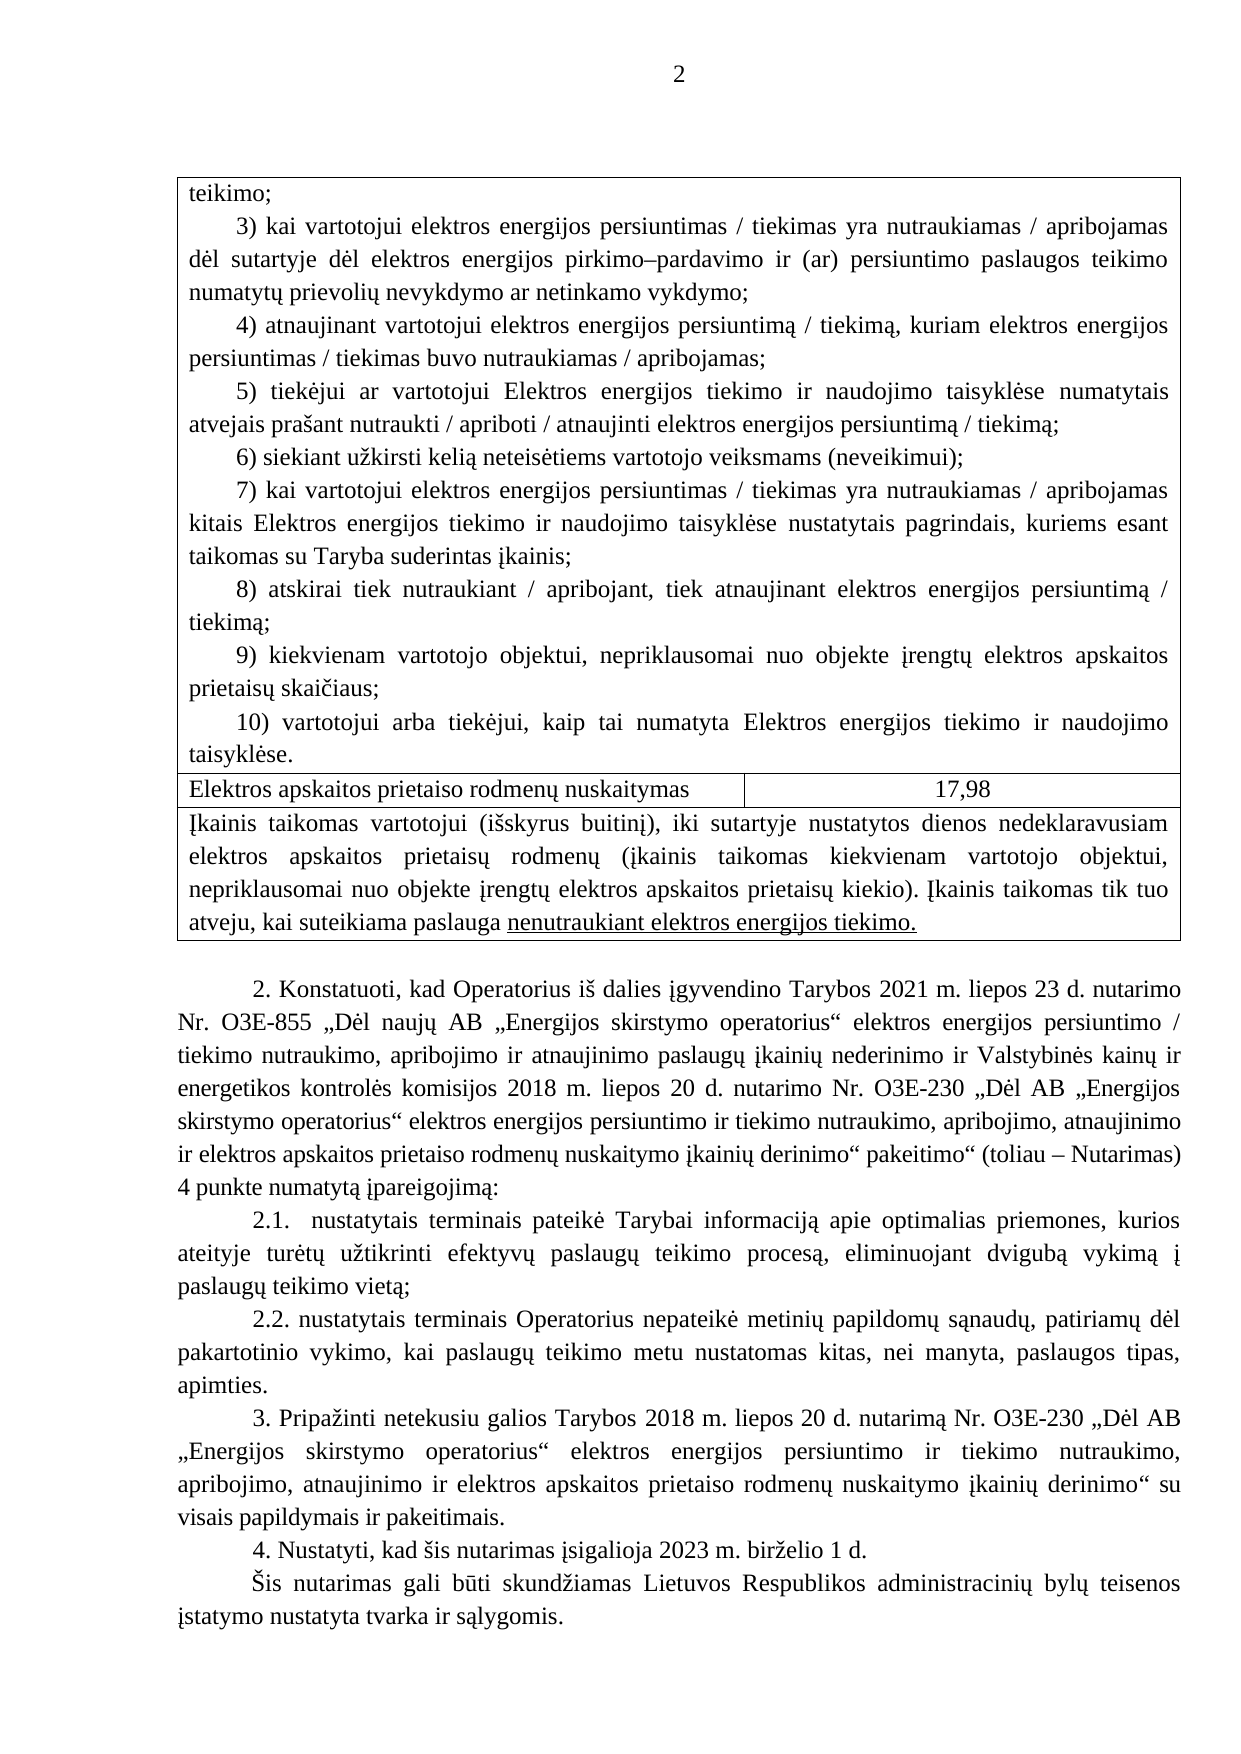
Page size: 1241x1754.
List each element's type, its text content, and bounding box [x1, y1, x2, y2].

table_cell Elektros apskaitos prietaiso rodmenų nuskaitymas [178, 774, 744, 807]
text 2.2. nustatytais terminais Operatorius nepateikė metinių papildomų sąnaudų, patiriamų dėl pakartotinio vykimo, kai paslaugų teikimo metu nustatomas kitas, nei manyta, paslaugos tipas, apimties. [177, 1304, 1181, 1399]
text 2. Konstatuoti, kad Operatorius iš dalies įgyvendino Tarybos 2021 m. liepos 23 d. nutarimo Nr. O3E-855 „Dėl naujų AB „Energijos skirstymo operatorius“ elektros energijos persiuntimo / tiekimo nutraukimo, apribojimo ir atnaujinimo paslaugų įkainių nederinimo ir Valstybinės kainų ir energetikos kontrolės komisijos 2018 m. liepos 20 d. nutarimo Nr. O3E-230 „Dėl AB „Energijos skirstymo operatorius“ elektros energijos persiuntimo ir tiekimo nutraukimo, apribojimo, atnaujinimo ir elektros apskaitos prietaiso rodmenų nuskaitymo įkainių derinimo“ pakeitimo“ (toliau – Nutarimas) 4 punkte numatytą įpareigojimą: [177, 974, 1181, 1201]
text Šis nutarimas gali būti skundžiamas Lietuvos Respublikos administracinių bylų teisenos įstatymo nustatyta tvarka ir sąlygomis. [177, 1568, 1181, 1630]
table_cell 17,98 [745, 774, 1180, 807]
text 2.1. nustatytais terminais pateikė Tarybai informaciją apie optimalias priemones, kurios ateityje turėtų užtikrinti efektyvų paslaugų teikimo procesą, eliminuojant dvigubą vykimą į paslaugų teikimo vietą; [177, 1205, 1181, 1300]
text 4. Nustatyti, kad šis nutarimas įsigalioja 2023 m. birželio 1 d. [177, 1535, 1181, 1564]
text 3. Pripažinti netekusiu galios Tarybos 2018 m. liepos 20 d. nutarimą Nr. O3E-230 „Dėl AB „Energijos skirstymo operatorius“ elektros energijos persiuntimo ir tiekimo nutraukimo, apribojimo, atnaujinimo ir elektros apskaitos prietaiso rodmenų nuskaitymo įkainių derinimo“ su visais papildymais ir pakeitimais. [177, 1403, 1181, 1531]
table_cell teikimo; 3) kai vartotojui elektros energijos persiuntimas / tiekimas yra nutraukiamas / apribojamas dėl sutartyje dėl elektros energijos pirkimo–pardavimo ir (ar) persiuntimo paslaugos teikimo numatytų prievolių nevykdymo ar netinkamo vykdymo; 4) atnaujinant vartotojui elektros energijos persiuntimą / tiekimą, kuriam elektros energijos persiuntimas / tiekimas buvo nutraukiamas / apribojamas; 5) tiekėjui ar vartotojui Elektros energijos tiekimo ir naudojimo taisyklėse numatytais atvejais prašant nutraukti / apriboti / atnaujinti elektros energijos persiuntimą / tiekimą; 6) siekiant užkirsti kelią neteisėtiems vartotojo veiksmams (neveikimui); 7) kai vartotojui elektros energijos persiuntimas / tiekimas yra nutraukiamas / apribojamas kitais Elektros energijos tiekimo ir naudojimo taisyklėse nustatytais pagrindais, kuriems esant taikomas su Taryba suderintas įkainis; 8) atskirai tiek nutraukiant / apribojant, tiek atnaujinant elektros energijos persiuntimą / tiekimą; 9) kiekvienam vartotojo objektui, nepriklausomai nuo objekte įrengtų elektros apskaitos prietaisų skaičiaus; 10) vartotojui arba tiekėjui, kaip tai numatyta Elektros energijos tiekimo ir naudojimo taisyklėse. [178, 178, 1180, 773]
table_cell Įkainis taikomas vartotojui (išskyrus buitinį), iki sutartyje nustatytos dienos nedeklaravusiam elektros apskaitos prietaisų rodmenų (įkainis taikomas kiekvienam vartotojo objektui, nepriklausomai nuo objekte įrengtų elektros apskaitos prietaisų kiekio). Įkainis taikomas tik tuo atveju, kai suteikiama paslauga nenutraukiant elektros energijos tiekimo. [178, 808, 1180, 940]
